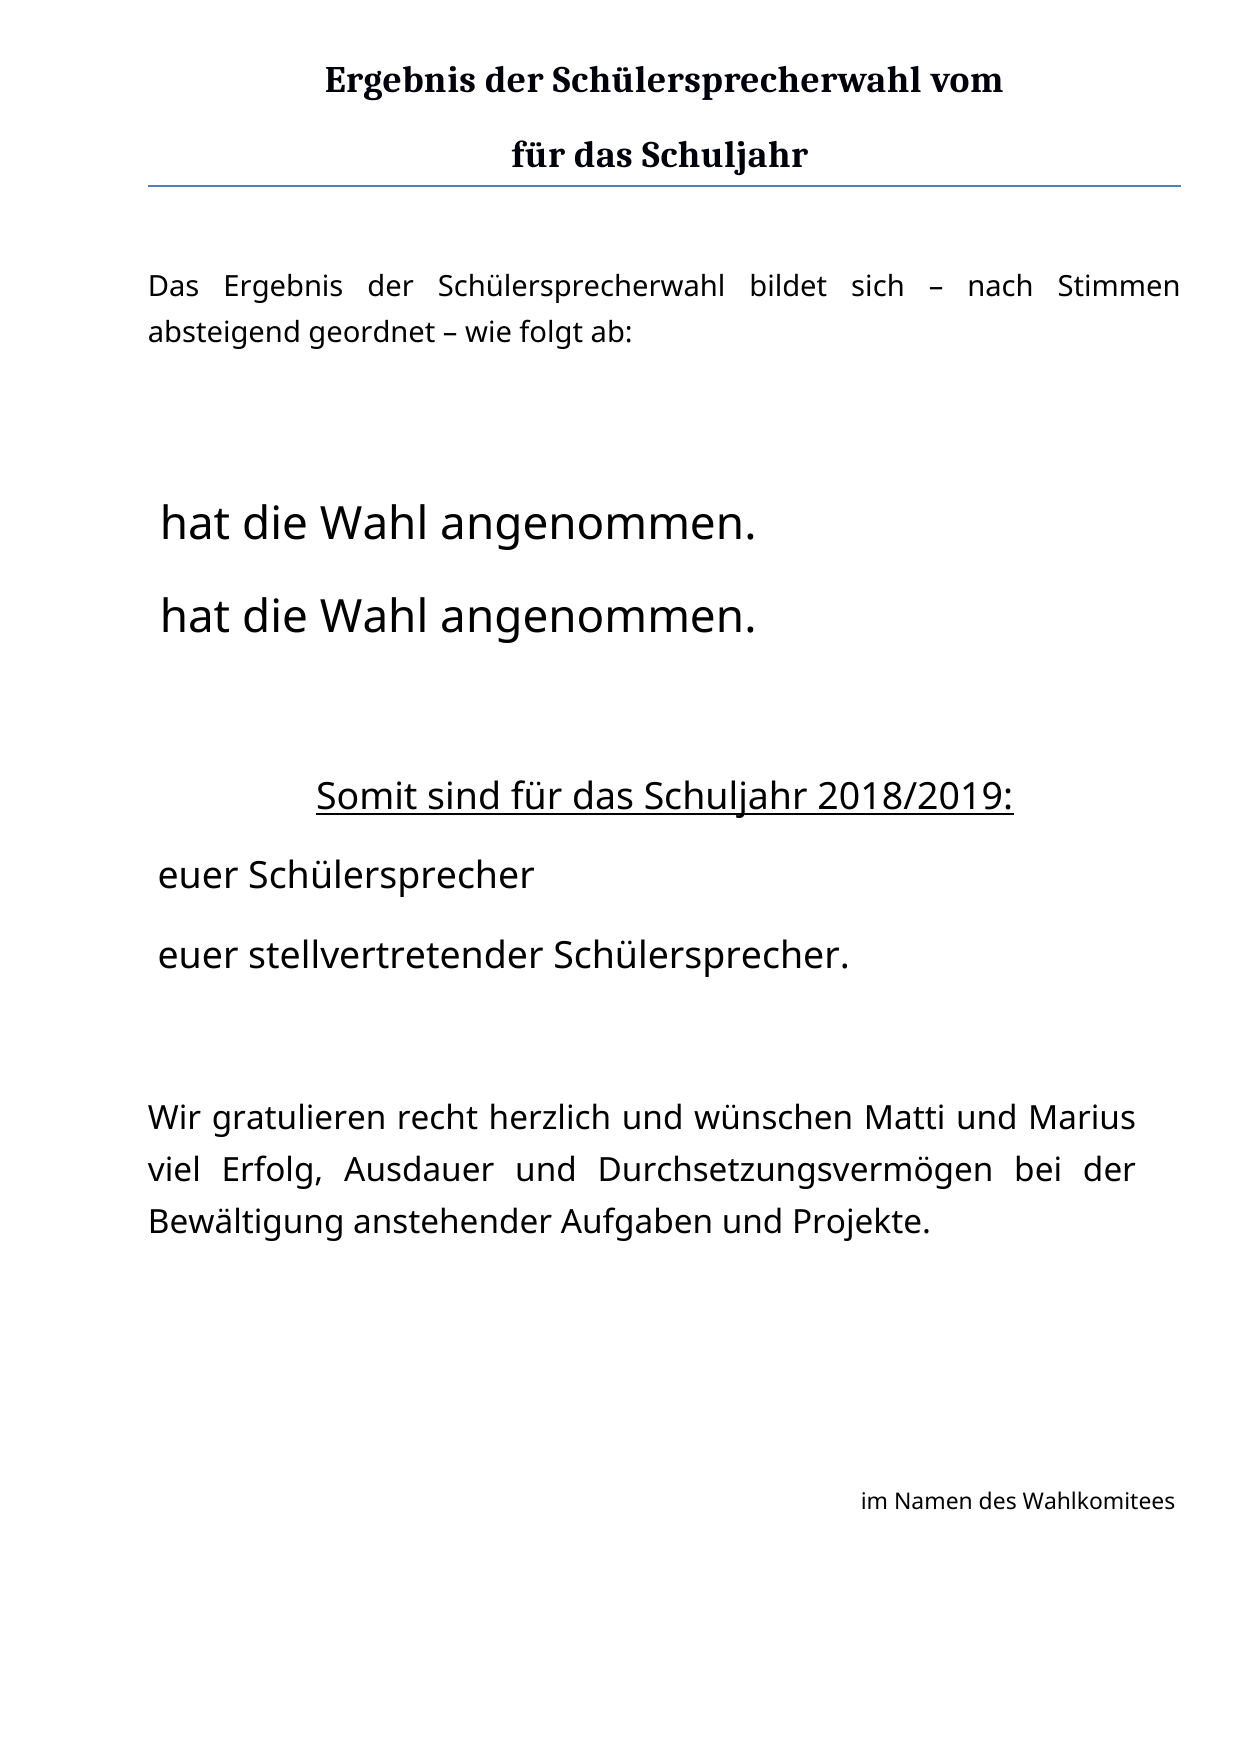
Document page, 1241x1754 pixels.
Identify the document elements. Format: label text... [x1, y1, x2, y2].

title für das Schuljahr [148, 133, 1181, 185]
text hat die Wahl angenommen. [148, 491, 1181, 553]
text hat die Wahl angenommen. [148, 583, 1181, 646]
text Wir gratulieren recht herzlich und wünschen Matti und Marius viel Erfolg, Ausdauer und Durchsetzungsvermögen bei der Bewältigung anstehender Aufgaben und Projekte. [148, 1094, 1137, 1244]
text Somit sind für das Schuljahr 2018/2019: [148, 769, 1181, 820]
text euer Schülersprecher [148, 849, 1181, 900]
text euer stellvertretender Schülersprecher. [148, 928, 1181, 979]
text Das Ergebnis der Schülersprecherwahl bildet sich – nach Stimmen absteigend geordnet – wie folgt ab: [148, 265, 1181, 351]
text im Namen des Wahlkomitees [148, 1485, 1181, 1516]
title Ergebnis der Schülersprecherwahl vom [148, 59, 1181, 102]
